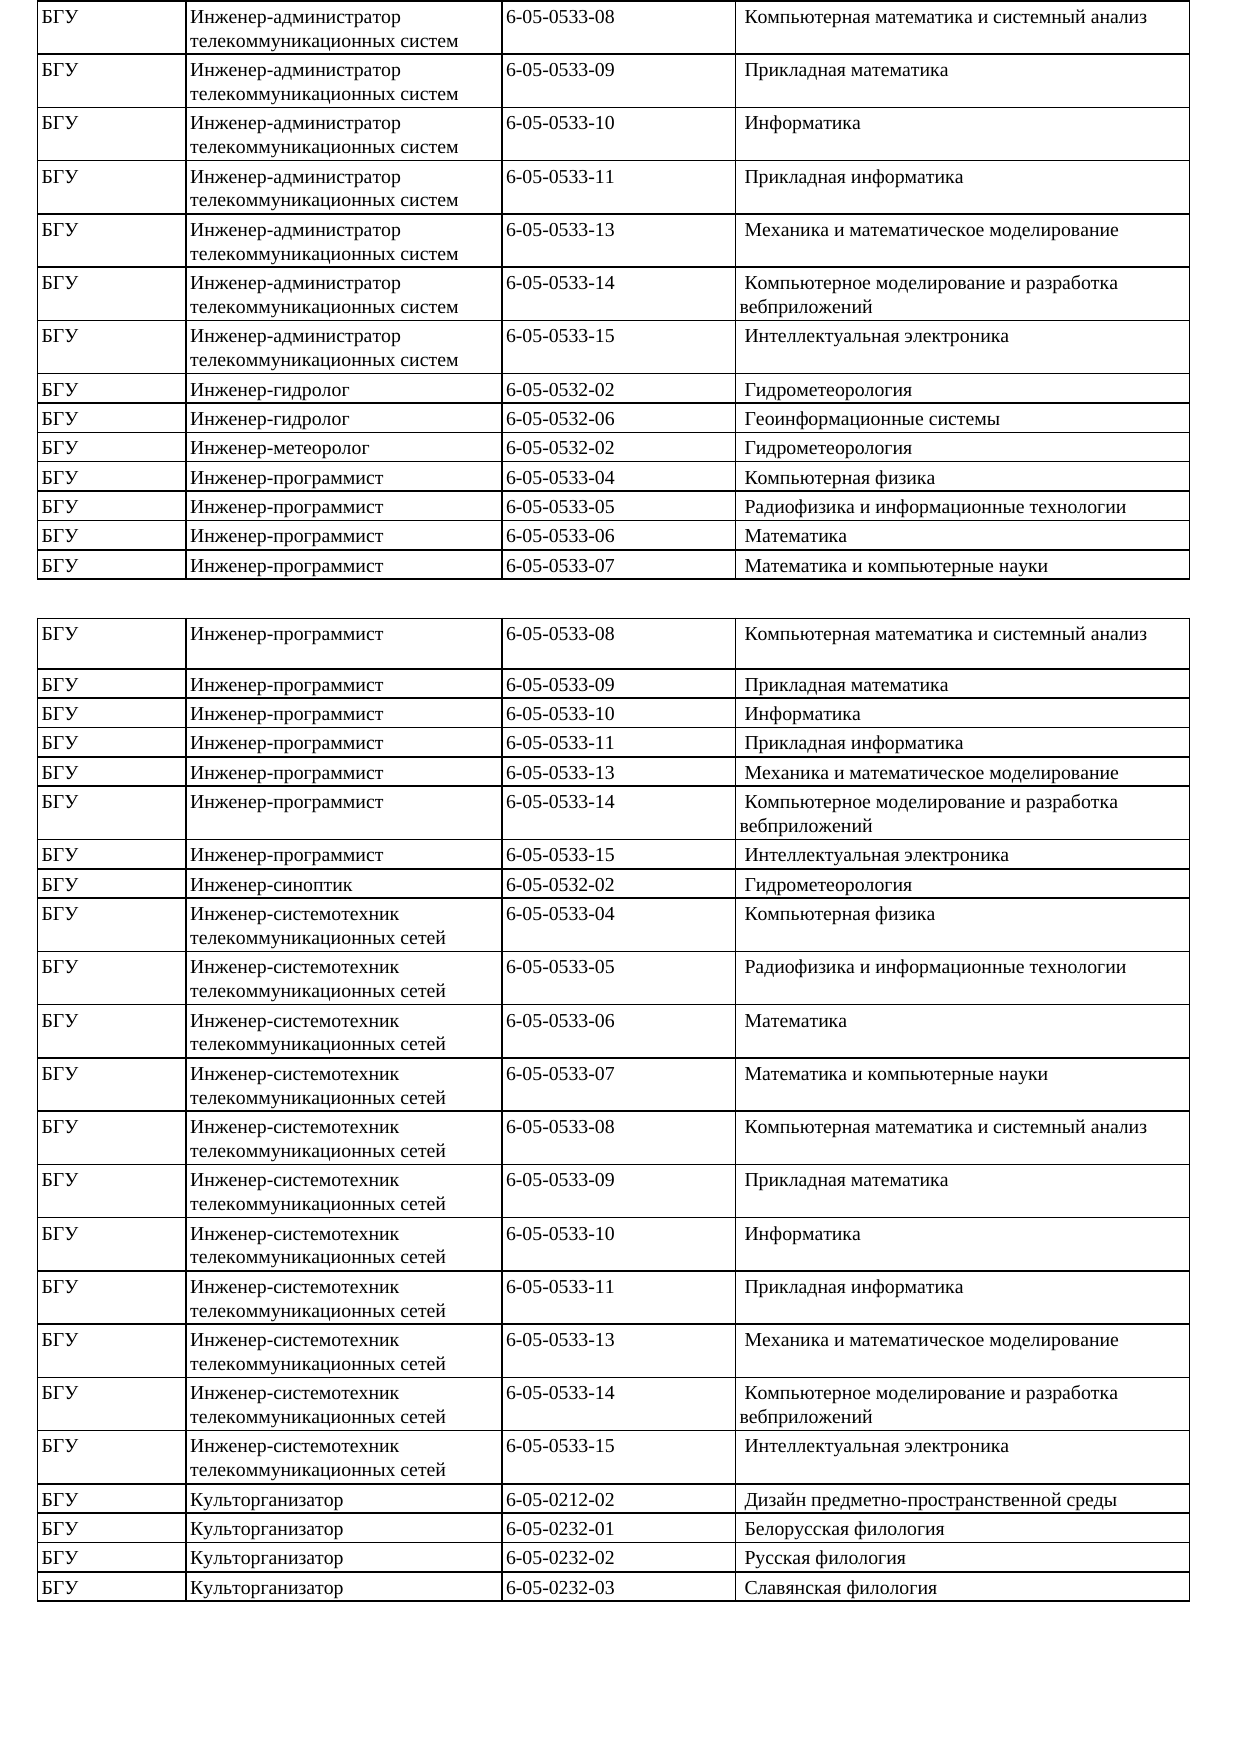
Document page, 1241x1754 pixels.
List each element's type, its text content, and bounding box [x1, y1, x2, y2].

table_cell БГУ [38, 433, 185, 461]
table_cell Инженер-программист [187, 462, 501, 490]
table_cell БГУ [38, 492, 185, 519]
table_cell БГУ [38, 1112, 185, 1163]
table_cell БГУ [38, 55, 185, 107]
table_cell Инженер-администратор телекоммуникационных систем [187, 55, 501, 107]
table_cell Интеллектуальная электроника [736, 1431, 1189, 1483]
table_cell Русская филология [736, 1543, 1189, 1571]
table_cell 6-05-0533-14 [503, 787, 735, 838]
table_cell Славянская филология [736, 1573, 1189, 1600]
table_header БГУ [38, 619, 185, 668]
table_cell Радиофизика и информационные технологии [736, 492, 1189, 519]
table_cell Инженер-системотехник телекоммуникационных сетей [187, 1378, 501, 1429]
table_cell 6-05-0533-10 [503, 699, 735, 727]
table_cell Гидрометеорология [736, 870, 1189, 897]
table_cell 6-05-0232-01 [503, 1514, 735, 1542]
table_cell БГУ [38, 108, 185, 160]
table_cell БГУ [38, 952, 185, 1004]
table_cell Компьютерная математика и системный анализ [736, 2, 1189, 53]
table_cell 6-05-0533-10 [503, 1218, 735, 1270]
table_cell Прикладная информатика [736, 728, 1189, 756]
table_cell БГУ [38, 521, 185, 549]
table_cell БГУ [38, 374, 185, 402]
table_cell Белорусская филология [736, 1514, 1189, 1542]
table_cell Механика и математическое моделирование [736, 215, 1189, 266]
table_cell Механика и математическое моделирование [736, 758, 1189, 785]
table_cell Информатика [736, 108, 1189, 160]
table_cell Культорганизатор [187, 1485, 501, 1512]
table_cell 6-05-0232-03 [503, 1573, 735, 1600]
table_cell 6-05-0533-13 [503, 1325, 735, 1376]
table_cell Инженер-администратор телекоммуникационных систем [187, 108, 501, 160]
table_cell БГУ [38, 462, 185, 490]
table_cell 6-05-0533-05 [503, 952, 735, 1004]
table_cell БГУ [38, 1005, 185, 1057]
table_cell Информатика [736, 1218, 1189, 1270]
table_cell 6-05-0533-11 [503, 1272, 735, 1323]
table_cell 6-05-0533-06 [503, 521, 735, 549]
table_cell БГУ [38, 1514, 185, 1542]
table_cell 6-05-0533-10 [503, 108, 735, 160]
table_cell 6-05-0533-15 [503, 840, 735, 868]
table_cell Интеллектуальная электроника [736, 840, 1189, 868]
table_cell 6-05-0533-07 [503, 551, 735, 578]
table_cell БГУ [38, 1573, 185, 1600]
table_cell Математика [736, 521, 1189, 549]
table_cell Инженер-системотехник телекоммуникационных сетей [187, 899, 501, 951]
table_cell Инженер-системотехник телекоммуникационных сетей [187, 1272, 501, 1323]
table_cell БГУ [38, 1485, 185, 1512]
table_cell Инженер-гидролог [187, 404, 501, 431]
table_cell БГУ [38, 699, 185, 727]
table_cell 6-05-0533-15 [503, 321, 735, 373]
table_cell Компьютерное моделирование и разработка вебприложений [736, 268, 1189, 319]
table_cell Инженер-системотехник телекоммуникационных сетей [187, 952, 501, 1004]
table_cell Инженер-системотехник телекоммуникационных сетей [187, 1325, 501, 1376]
table_cell БГУ [38, 161, 185, 213]
table_cell 6-05-0533-13 [503, 758, 735, 785]
table_header Инженер-программист [187, 619, 501, 668]
table_cell Геоинформационные системы [736, 404, 1189, 431]
table_cell Информатика [736, 699, 1189, 727]
table_cell Инженер-системотехник телекоммуникационных сетей [187, 1218, 501, 1270]
table_cell Компьютерное моделирование и разработка вебприложений [736, 787, 1189, 838]
table_cell БГУ [38, 404, 185, 431]
table_cell Математика и компьютерные науки [736, 551, 1189, 578]
table_cell Инженер-программист [187, 840, 501, 868]
table_cell Интеллектуальная электроника [736, 321, 1189, 373]
table_cell Радиофизика и информационные технологии [736, 952, 1189, 1004]
table_cell БГУ [38, 268, 185, 319]
table_cell БГУ [38, 551, 185, 578]
table_cell БГУ [38, 787, 185, 838]
table_cell Механика и математическое моделирование [736, 1325, 1189, 1376]
table_cell 6-05-0533-14 [503, 268, 735, 319]
table_cell Инженер-системотехник телекоммуникационных сетей [187, 1431, 501, 1483]
table_cell 6-05-0533-13 [503, 215, 735, 266]
table_cell Прикладная математика [736, 55, 1189, 107]
table_cell Инженер-программист [187, 521, 501, 549]
table_cell 6-05-0533-09 [503, 670, 735, 697]
table_cell 6-05-0533-11 [503, 728, 735, 756]
table_cell БГУ [38, 728, 185, 756]
table_cell Инженер-программист [187, 728, 501, 756]
table_cell БГУ [38, 1059, 185, 1110]
table_cell Инженер-метеоролог [187, 433, 501, 461]
table_cell Инженер-системотехник телекоммуникационных сетей [187, 1165, 501, 1217]
table_cell Инженер-администратор телекоммуникационных систем [187, 2, 501, 53]
table_cell БГУ [38, 1165, 185, 1217]
table_cell 6-05-0533-11 [503, 161, 735, 213]
table_cell 6-05-0533-15 [503, 1431, 735, 1483]
table_cell БГУ [38, 840, 185, 868]
table_cell БГУ [38, 1272, 185, 1323]
table_cell БГУ [38, 321, 185, 373]
table_cell 6-05-0533-14 [503, 1378, 735, 1429]
table_cell Математика и компьютерные науки [736, 1059, 1189, 1110]
table_cell Инженер-программист [187, 492, 501, 519]
table_cell БГУ [38, 870, 185, 897]
table_cell Инженер-системотехник телекоммуникационных сетей [187, 1112, 501, 1163]
table_cell 6-05-0533-08 [503, 1112, 735, 1163]
table_cell Гидрометеорология [736, 374, 1189, 402]
table_cell Инженер-администратор телекоммуникационных систем [187, 268, 501, 319]
table_cell Прикладная математика [736, 670, 1189, 697]
table_cell 6-05-0532-02 [503, 374, 735, 402]
table_cell Прикладная математика [736, 1165, 1189, 1217]
table_cell 6-05-0533-04 [503, 899, 735, 951]
table_cell 6-05-0533-09 [503, 1165, 735, 1217]
table_cell Инженер-администратор телекоммуникационных систем [187, 321, 501, 373]
table_cell Математика [736, 1005, 1189, 1057]
table_cell 6-05-0532-02 [503, 433, 735, 461]
table_cell 6-05-0533-05 [503, 492, 735, 519]
table_cell БГУ [38, 899, 185, 951]
table_cell Компьютерная физика [736, 899, 1189, 951]
table_cell Прикладная информатика [736, 161, 1189, 213]
table_cell Компьютерное моделирование и разработка вебприложений [736, 1378, 1189, 1429]
table_cell Инженер-администратор телекоммуникационных систем [187, 215, 501, 266]
table_cell Компьютерная математика и системный анализ [736, 1112, 1189, 1163]
table_cell БГУ [38, 1431, 185, 1483]
table_cell Инженер-программист [187, 670, 501, 697]
table_cell БГУ [38, 1543, 185, 1571]
table_cell Инженер-программист [187, 699, 501, 727]
table_header Компьютерная математика и системный анализ [736, 619, 1189, 668]
table_cell Дизайн предметно-пространственной среды [736, 1485, 1189, 1512]
table_cell БГУ [38, 1325, 185, 1376]
table_cell Культорганизатор [187, 1514, 501, 1542]
table_cell Инженер-гидролог [187, 374, 501, 402]
table_cell Инженер-администратор телекоммуникационных систем [187, 161, 501, 213]
table_cell 6-05-0212-02 [503, 1485, 735, 1512]
table_cell Культорганизатор [187, 1573, 501, 1600]
table_cell БГУ [38, 2, 185, 53]
table_cell Инженер-системотехник телекоммуникационных сетей [187, 1005, 501, 1057]
table_cell БГУ [38, 758, 185, 785]
table_cell 6-05-0232-02 [503, 1543, 735, 1571]
table_cell БГУ [38, 1378, 185, 1429]
table_cell БГУ [38, 1218, 185, 1270]
table_cell Культорганизатор [187, 1543, 501, 1571]
table_cell БГУ [38, 670, 185, 697]
table_cell 6-05-0533-04 [503, 462, 735, 490]
table_cell 6-05-0533-08 [503, 2, 735, 53]
table_cell Компьютерная физика [736, 462, 1189, 490]
table_cell Инженер-синоптик [187, 870, 501, 897]
table_cell Инженер-системотехник телекоммуникационных сетей [187, 1059, 501, 1110]
table_header 6-05-0533-08 [503, 619, 735, 668]
table_cell 6-05-0533-09 [503, 55, 735, 107]
table_cell БГУ [38, 215, 185, 266]
table_cell 6-05-0533-07 [503, 1059, 735, 1110]
table_cell Инженер-программист [187, 551, 501, 578]
table_cell Инженер-программист [187, 787, 501, 838]
table_cell 6-05-0533-06 [503, 1005, 735, 1057]
table_cell Прикладная информатика [736, 1272, 1189, 1323]
table_cell Гидрометеорология [736, 433, 1189, 461]
table_cell Инженер-программист [187, 758, 501, 785]
table_cell 6-05-0532-06 [503, 404, 735, 431]
table_cell 6-05-0532-02 [503, 870, 735, 897]
